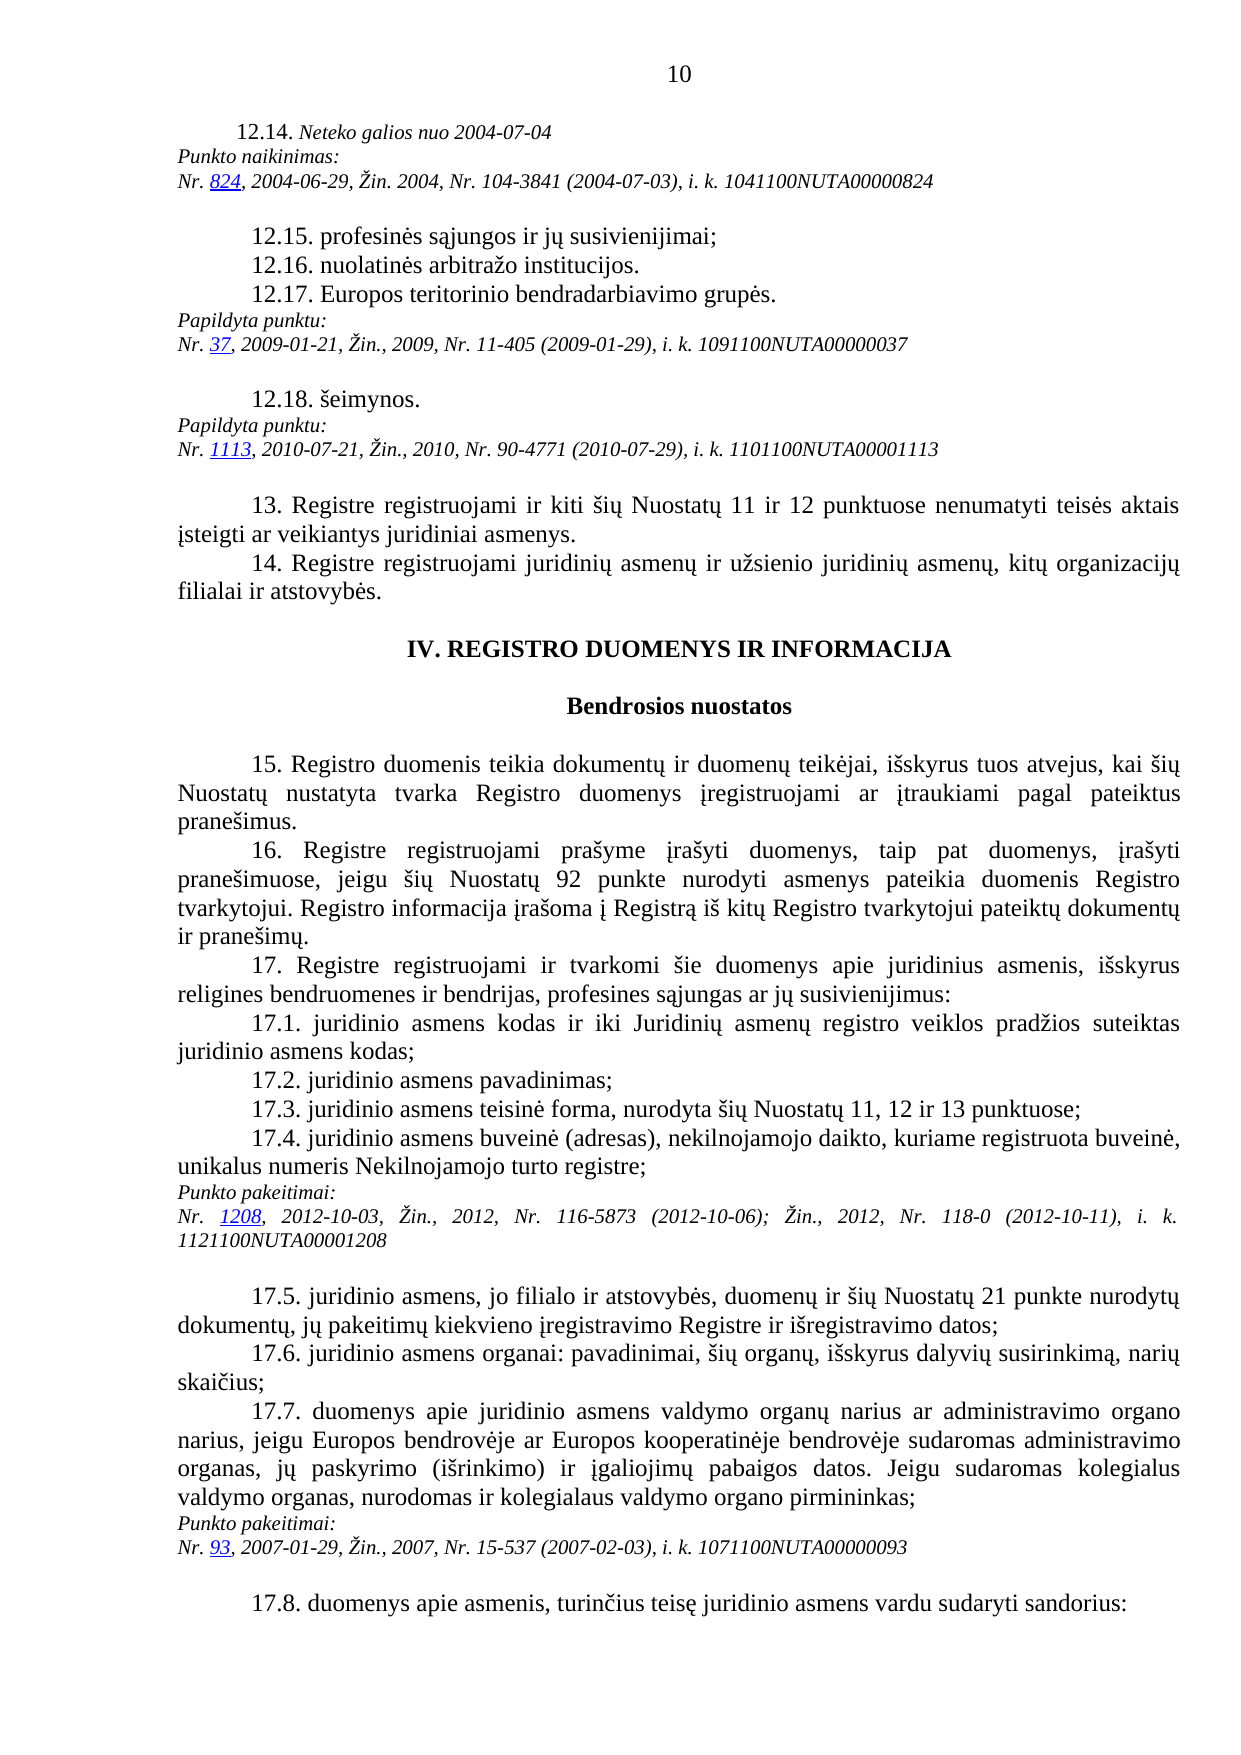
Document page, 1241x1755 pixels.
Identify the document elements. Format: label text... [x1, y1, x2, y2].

text IV. REGISTRO DUOMENYS IR INFORMACIJA [177, 634, 1181, 663]
text 12.15. profesinės sąjungos ir jų susivienijimai; [177, 221, 1181, 250]
text Nr. 1208, 2012-10-03, Žin., 2012, Nr. 116-5873 (2012-10-06); Žin., 2012, Nr. 118-0 (2012-10-11), i. k. 1121100NUTA00001208 [177, 1204, 1181, 1252]
text 12.16. nuolatinės arbitražo institucijos. [177, 250, 1181, 279]
text 12.18. šeimynos. [177, 384, 1181, 413]
text 17.4. juridinio asmens buveinė (adresas), nekilnojamojo daikto, kuriame registruota buveinė, unikalus numeris Nekilnojamojo turto registre; [177, 1123, 1181, 1180]
text 17.8. duomenys apie asmenis, turinčius teisę juridinio asmens vardu sudaryti sandorius: [177, 1588, 1181, 1617]
text 17.5. juridinio asmens, jo filialo ir atstovybės, duomenų ir šių Nuostatų 21 punkte nurodytų dokumentų, jų pakeitimų kiekvieno įregistravimo Registre ir išregistravimo datos; [177, 1281, 1181, 1338]
text 17.7. duomenys apie juridinio asmens valdymo organų narius ar administravimo organo narius, jeigu Europos bendrovėje ar Europos kooperatinėje bendrovėje sudaromas administravimo organas, jų paskyrimo (išrinkimo) ir įgaliojimų pabaigos datos. Jeigu sudaromas kolegialus valdymo organas, nurodomas ir kolegialaus valdymo organo pirmininkas; [177, 1396, 1181, 1511]
text Bendrosios nuostatos [177, 691, 1181, 720]
text 16. Registre registruojami prašyme įrašyti duomenys, taip pat duomenys, įrašyti pranešimuose, jeigu šių Nuostatų 92 punkte nurodyti asmenys pateikia duomenis Registro tvarkytojui. Registro informacija įrašoma į Registrą iš kitų Registro tvarkytojui pateiktų dokumentų ir pranešimų. [177, 835, 1181, 950]
text Punkto pakeitimai: [177, 1511, 1181, 1535]
text 17.2. juridinio asmens pavadinimas; [177, 1065, 1181, 1094]
text Punkto pakeitimai: [177, 1180, 1181, 1204]
text 15. Registro duomenis teikia dokumentų ir duomenų teikėjai, išskyrus tuos atvejus, kai šių Nuostatų nustatyta tvarka Registro duomenys įregistruojami ar įtraukiami pagal pateiktus pranešimus. [177, 749, 1181, 835]
text Nr. 93, 2007-01-29, Žin., 2007, Nr. 15-537 (2007-02-03), i. k. 1071100NUTA00000093 [177, 1535, 1181, 1559]
text Nr. 1113, 2010-07-21, Žin., 2010, Nr. 90-4771 (2010-07-29), i. k. 1101100NUTA00001113 [177, 437, 1181, 461]
text 14. Registre registruojami juridinių asmenų ir užsienio juridinių asmenų, kitų organizacijų filialai ir atstovybės. [177, 548, 1181, 605]
text 12.17. Europos teritorinio bendradarbiavimo grupės. [177, 279, 1181, 308]
text 13. Registre registruojami ir kiti šių Nuostatų 11 ir 12 punktuose nenumatyti teisės aktais įsteigti ar veikiantys juridiniai asmenys. [177, 490, 1181, 548]
text Punkto naikinimas: [177, 144, 1181, 168]
text Papildyta punktu: [177, 308, 1181, 332]
text 17. Registre registruojami ir tvarkomi šie duomenys apie juridinius asmenis, išskyrus religines bendruomenes ir bendrijas, profesines sąjungas ar jų susivienijimus: [177, 950, 1181, 1008]
text 17.1. juridinio asmens kodas ir iki Juridinių asmenų registro veiklos pradžios suteiktas juridinio asmens kodas; [177, 1008, 1181, 1065]
text Nr. 824, 2004-06-29, Žin. 2004, Nr. 104-3841 (2004-07-03), i. k. 1041100NUTA00000824 [177, 168, 1181, 193]
text 12.14. Neteko galios nuo 2004-07-04 [177, 118, 1181, 144]
text Papildyta punktu: [177, 413, 1181, 437]
text 17.6. juridinio asmens organai: pavadinimai, šių organų, išskyrus dalyvių susirinkimą, narių skaičius; [177, 1338, 1181, 1396]
text 17.3. juridinio asmens teisinė forma, nurodyta šių Nuostatų 11, 12 ir 13 punktuose; [177, 1094, 1181, 1123]
text Nr. 37, 2009-01-21, Žin., 2009, Nr. 11-405 (2009-01-29), i. k. 1091100NUTA00000037 [177, 332, 1181, 356]
